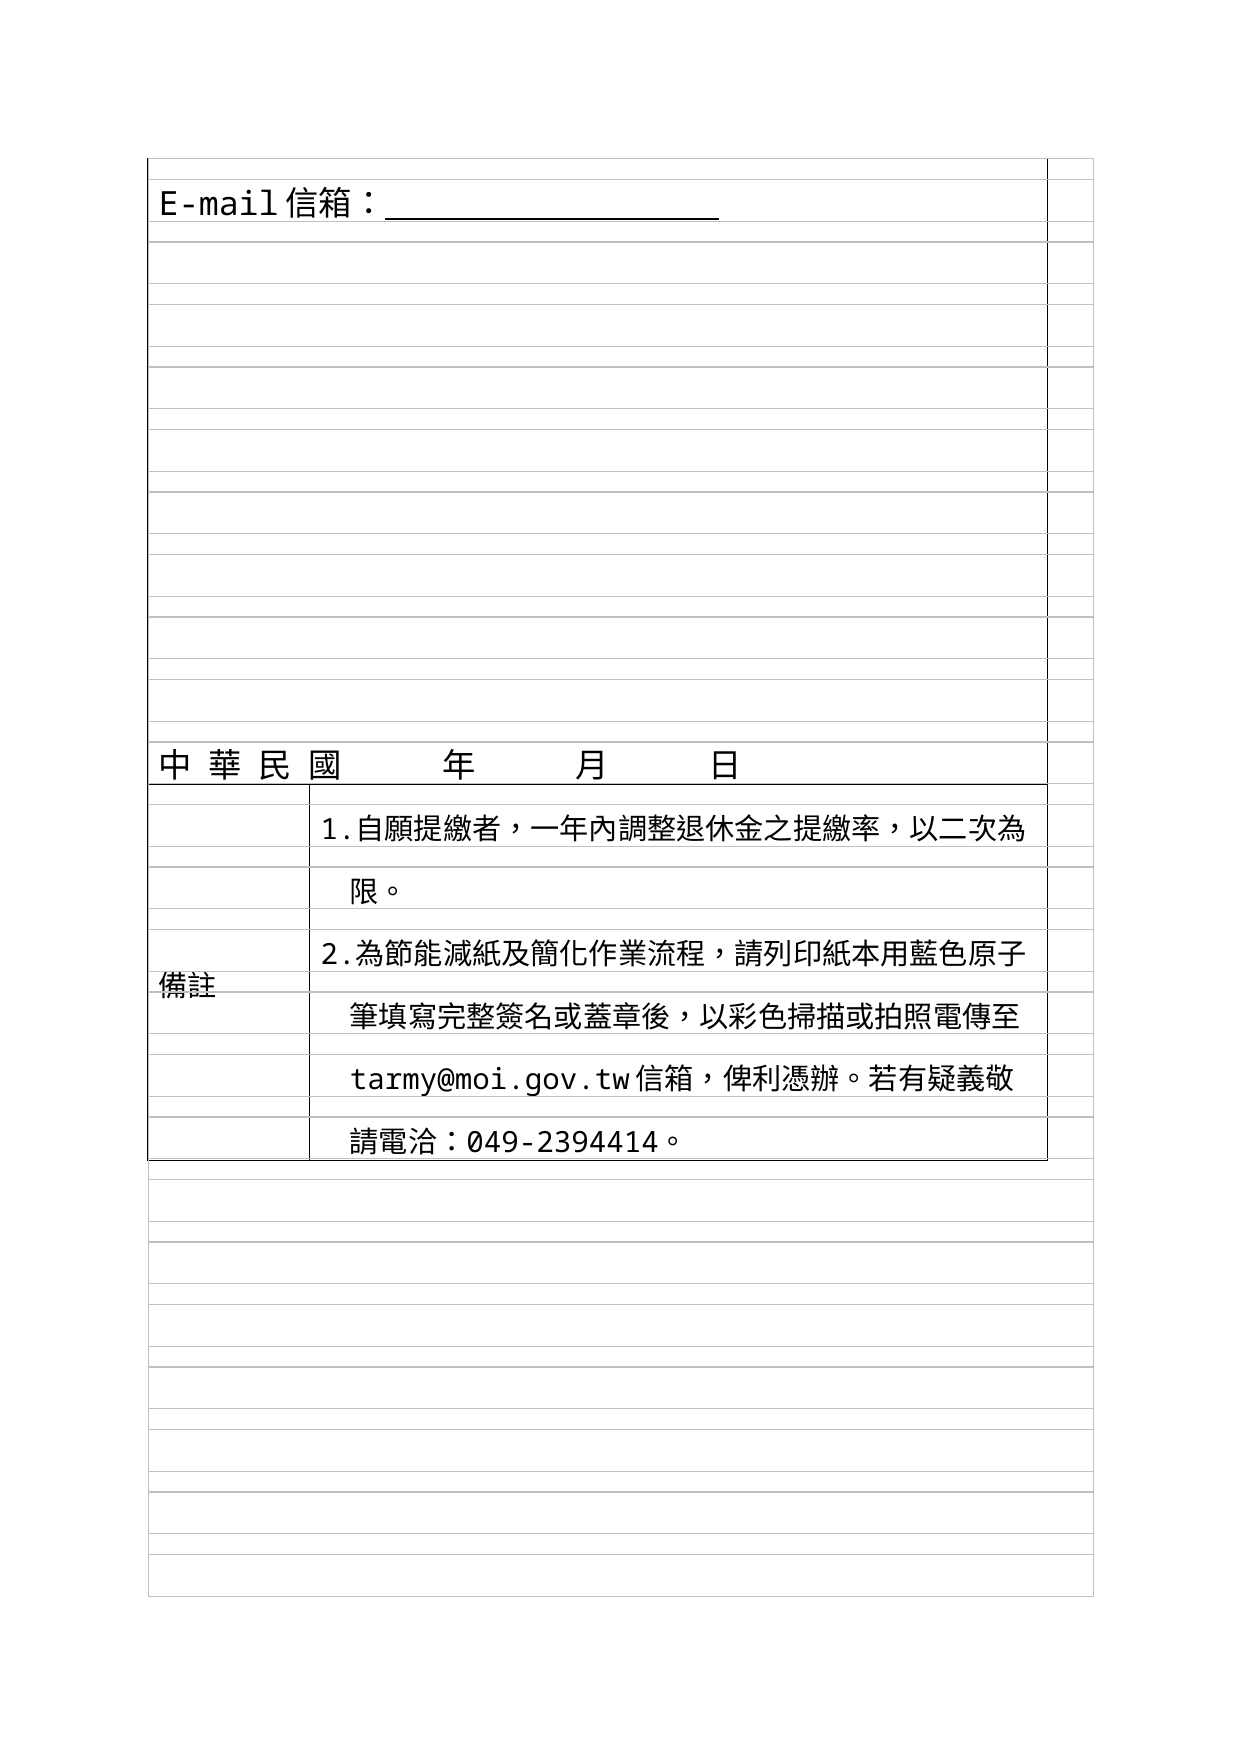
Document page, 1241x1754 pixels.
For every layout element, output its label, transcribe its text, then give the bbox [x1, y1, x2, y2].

table_cell 申請人： (簽章) 手機號碼： 服勤單位： E-mail信箱： 中 華 民 國 年 月 日 [149, 659, 1047, 679]
table_cell 備註 [149, 1097, 309, 1116]
table_cell 申請人： (簽章) 手機號碼： 服勤單位： E-mail信箱： 中 華 民 國 年 月 日 [149, 284, 1047, 304]
table_cell 申請人： (簽章) 手機號碼： 服勤單位： E-mail信箱： 中 華 民 國 年 月 日 [149, 159, 1047, 179]
table_cell 申請人： (簽章) 手機號碼： 服勤單位： E-mail信箱： 中 華 民 國 年 月 日 [149, 555, 1047, 596]
table_cell 備註 [172, 972, 206, 991]
table_cell 1.自願提繳者，一年內調整退休金之提繳率，以二次為 [310, 805, 1047, 846]
table_cell 申請人： (簽章) 手機號碼： 服勤單位： E-mail信箱： 中 華 民 國 年 月 日 [149, 368, 1047, 408]
table_cell 備註 [206, 972, 309, 991]
table_cell 備註 [149, 868, 309, 908]
table_cell 申請人： (簽章) 手機號碼： 服勤單位： E-mail信箱： 中 華 民 國 年 月 日 [149, 180, 1047, 221]
table_cell 備註 [149, 930, 309, 971]
table_cell 申請人： (簽章) 手機號碼： 服勤單位： E-mail信箱： 中 華 民 國 年 月 日 [149, 534, 1047, 554]
table_cell [310, 909, 1047, 929]
table_cell 申請人： (簽章) 手機號碼： 服勤單位： E-mail信箱： 中 華 民 國 年 月 日 [149, 243, 1047, 283]
table_cell 申請人： (簽章) 手機號碼： 服勤單位： E-mail信箱： 中 華 民 國 年 月 日 [149, 305, 1047, 346]
table_cell tarmy@moi.gov.tw信箱，俾利憑辦。若有疑義敬 [310, 1055, 1047, 1096]
table_cell 備註 [165, 972, 172, 986]
table_cell 請電洽：049-2394414。 [310, 1118, 1047, 1158]
table_cell 申請人： (簽章) 手機號碼： 服勤單位： E-mail信箱： 中 華 民 國 年 月 日 [149, 597, 1047, 616]
table_cell 備註 [149, 847, 309, 866]
table_cell 申請人： (簽章) 手機號碼： 服勤單位： E-mail信箱： 中 華 民 國 年 月 日 [149, 618, 1047, 658]
table_cell 申請人： (簽章) 手機號碼： 服勤單位： E-mail信箱： 中 華 民 國 年 月 日 [149, 722, 1047, 741]
table_cell 申請人： (簽章) 手機號碼： 服勤單位： E-mail信箱： 中 華 民 國 年 月 日 [149, 409, 1047, 429]
table_cell 備註 [149, 993, 309, 1033]
table_cell 申請人： (簽章) 手機號碼： 服勤單位： E-mail信箱： 中 華 民 國 年 月 日 [149, 430, 1047, 471]
table_cell 2.為節能減紙及簡化作業流程，請列印紙本用藍色原子 [310, 930, 1047, 971]
table_cell 備註 [149, 805, 309, 846]
table_cell [310, 847, 1047, 866]
table_cell [310, 1034, 1047, 1054]
table_cell 申請人： (簽章) 手機號碼： 服勤單位： E-mail信箱： 中 華 民 國 年 月 日 [149, 222, 1047, 241]
table_cell 申請人： (簽章) 手機號碼： 服勤單位： E-mail信箱： 中 華 民 國 年 月 日 [149, 493, 1047, 533]
table_cell 備註 [149, 972, 164, 991]
table_cell 備註 [149, 1034, 309, 1054]
table_cell 限。 [310, 868, 1047, 908]
table_cell 申請人： (簽章) 手機號碼： 服勤單位： E-mail信箱： 中 華 民 國 年 月 日 [149, 347, 1047, 366]
table_cell 申請人： (簽章) 手機號碼： 服勤單位： E-mail信箱： 中 華 民 國 年 月 日 [149, 472, 1047, 491]
table_cell 申請人： (簽章) 手機號碼： 服勤單位： E-mail信箱： 中 華 民 國 年 月 日 [149, 743, 1047, 783]
table_cell 備註 [149, 909, 309, 929]
table_cell 備註 [149, 785, 309, 804]
table_cell 備註 [149, 1118, 309, 1158]
table_cell [310, 1097, 1047, 1116]
table_cell [310, 785, 1047, 804]
table_cell [310, 972, 1047, 991]
table_cell 筆填寫完整簽名或蓋章後，以彩色掃描或拍照電傳至 [310, 993, 1047, 1033]
table_cell 申請人： (簽章) 手機號碼： 服勤單位： E-mail信箱： 中 華 民 國 年 月 日 [149, 680, 1047, 721]
table_cell 備註 [149, 1055, 309, 1096]
